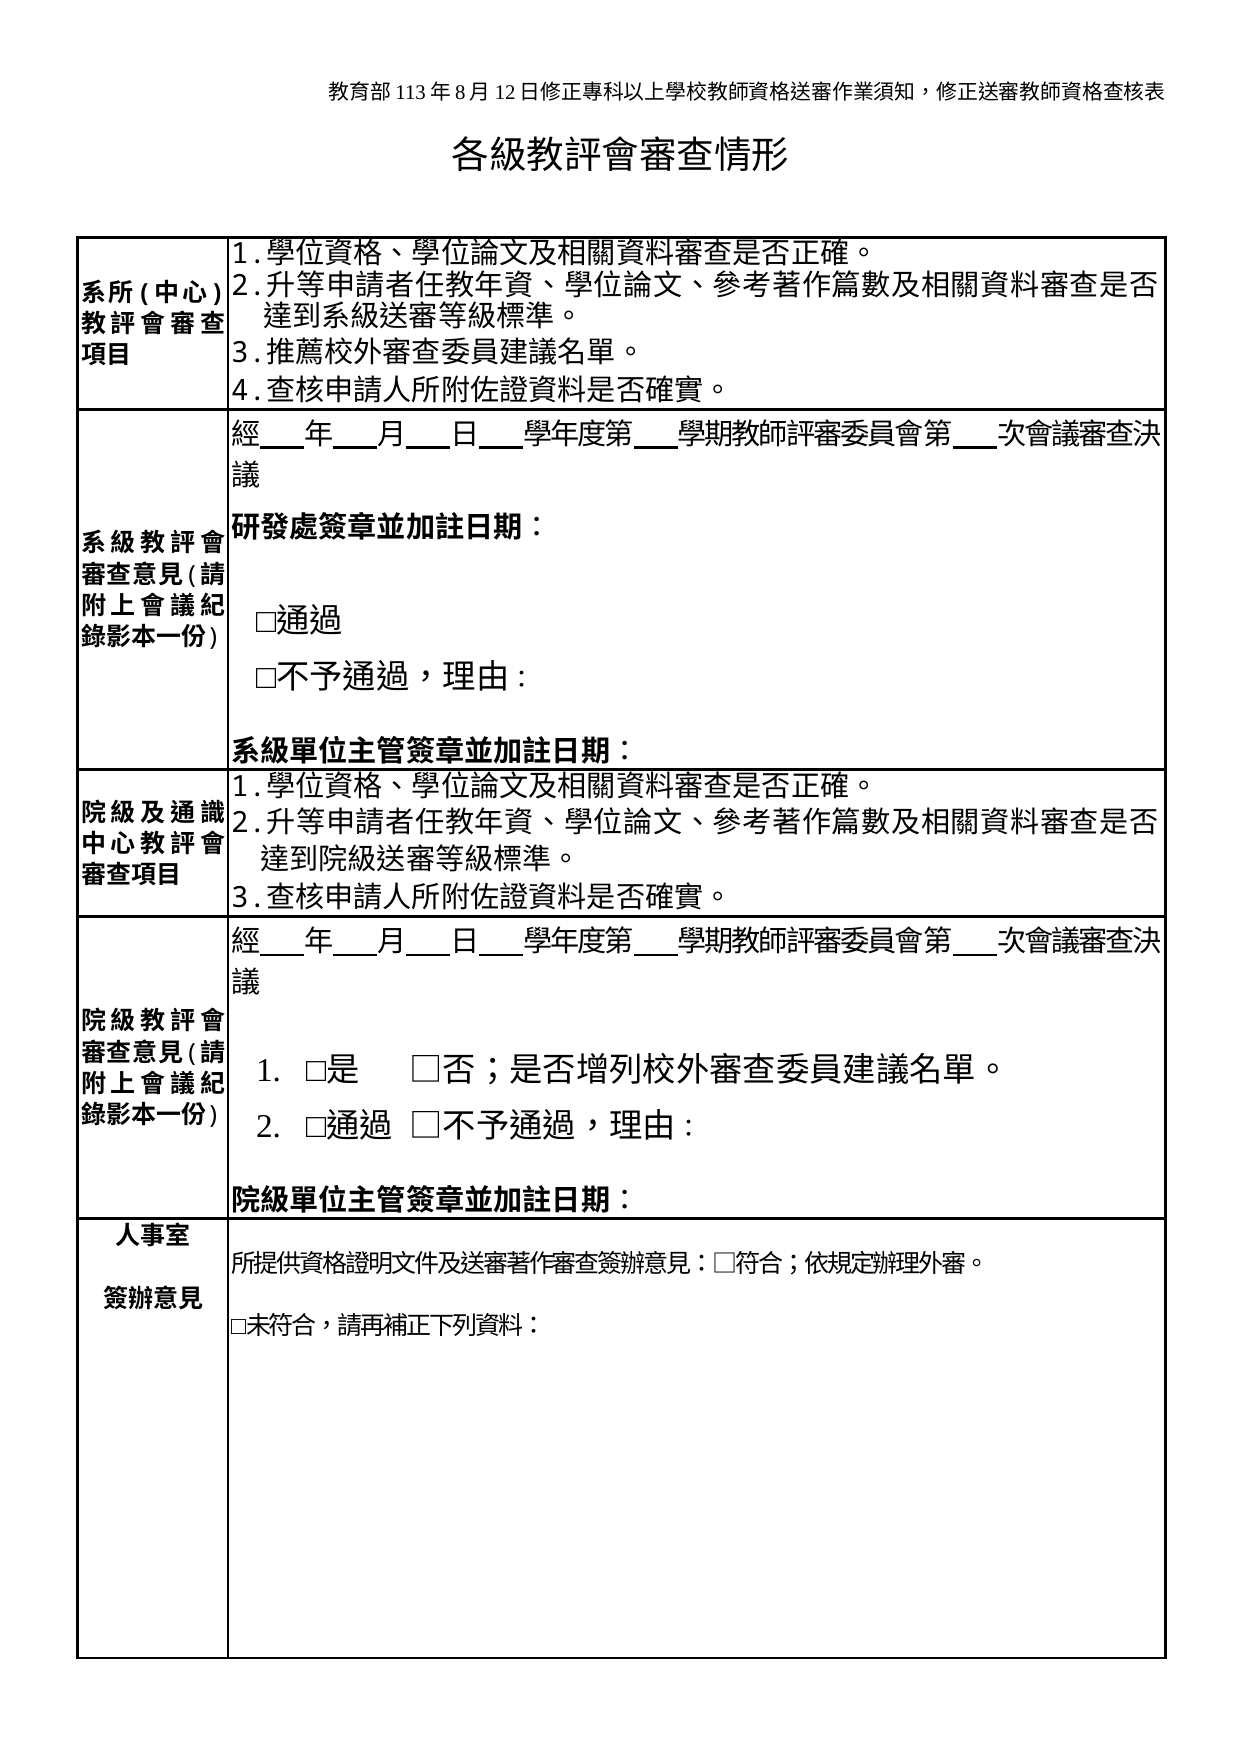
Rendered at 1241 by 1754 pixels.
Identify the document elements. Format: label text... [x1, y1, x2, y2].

table_cell 系級教評會審查意見(請附上會議紀錄影本一份) [79, 411, 227, 768]
table_cell 所提供資格證明文件及送審著作審查簽辦意見：□符合；依規定辦理外審。 □未符合，請再補正下列資料： [229, 1220, 1164, 1657]
table_cell 1.學位資格、學位論文及相關資料審查是否正確。 2.升等申請者任教年資、學位論文、參考著作篇數及相關資料審查是否達到院級送審等級標準。 3.查核申請人所附佐證資料是否確實。 [229, 771, 1164, 915]
table_header 1.學位資格、學位論文及相關資料審查是否正確。 2.升等申請者任教年資、學位論文、參考著作篇數及相關資料審查是否達到系級送審等級標準。 3.推薦校外審查委員建議名單。 4.查核申請人所附佐證資料是否確實。 [229, 239, 1164, 408]
table_cell 院級教評會審查意見(請附上會議紀錄影本一份) [79, 918, 227, 1217]
table_cell 人事室 簽辦意見 [79, 1220, 227, 1657]
table_cell 經 年 月 日 學年度第 學期教師評審委員會第 次會議審查決議 研發處簽章並加註日期： □通過 □不予通過，理由： 系級單位主管簽章並加註日期： [229, 411, 1164, 768]
table_cell 院級及通識中心教評會審查項目 [79, 771, 227, 915]
table_cell 經 年 月 日 學年度第 學期教師評審委員會第 次會議審查決議 □是 □否；是否增列校外審查委員建議名單。 □通過 □不予通過，理由： 院級單位主管簽章並加註日期： [229, 918, 1164, 1217]
text 各級教評會審查情形 [75, 111, 1165, 173]
table_header 系所(中心)教評會審查項目 [79, 239, 227, 408]
